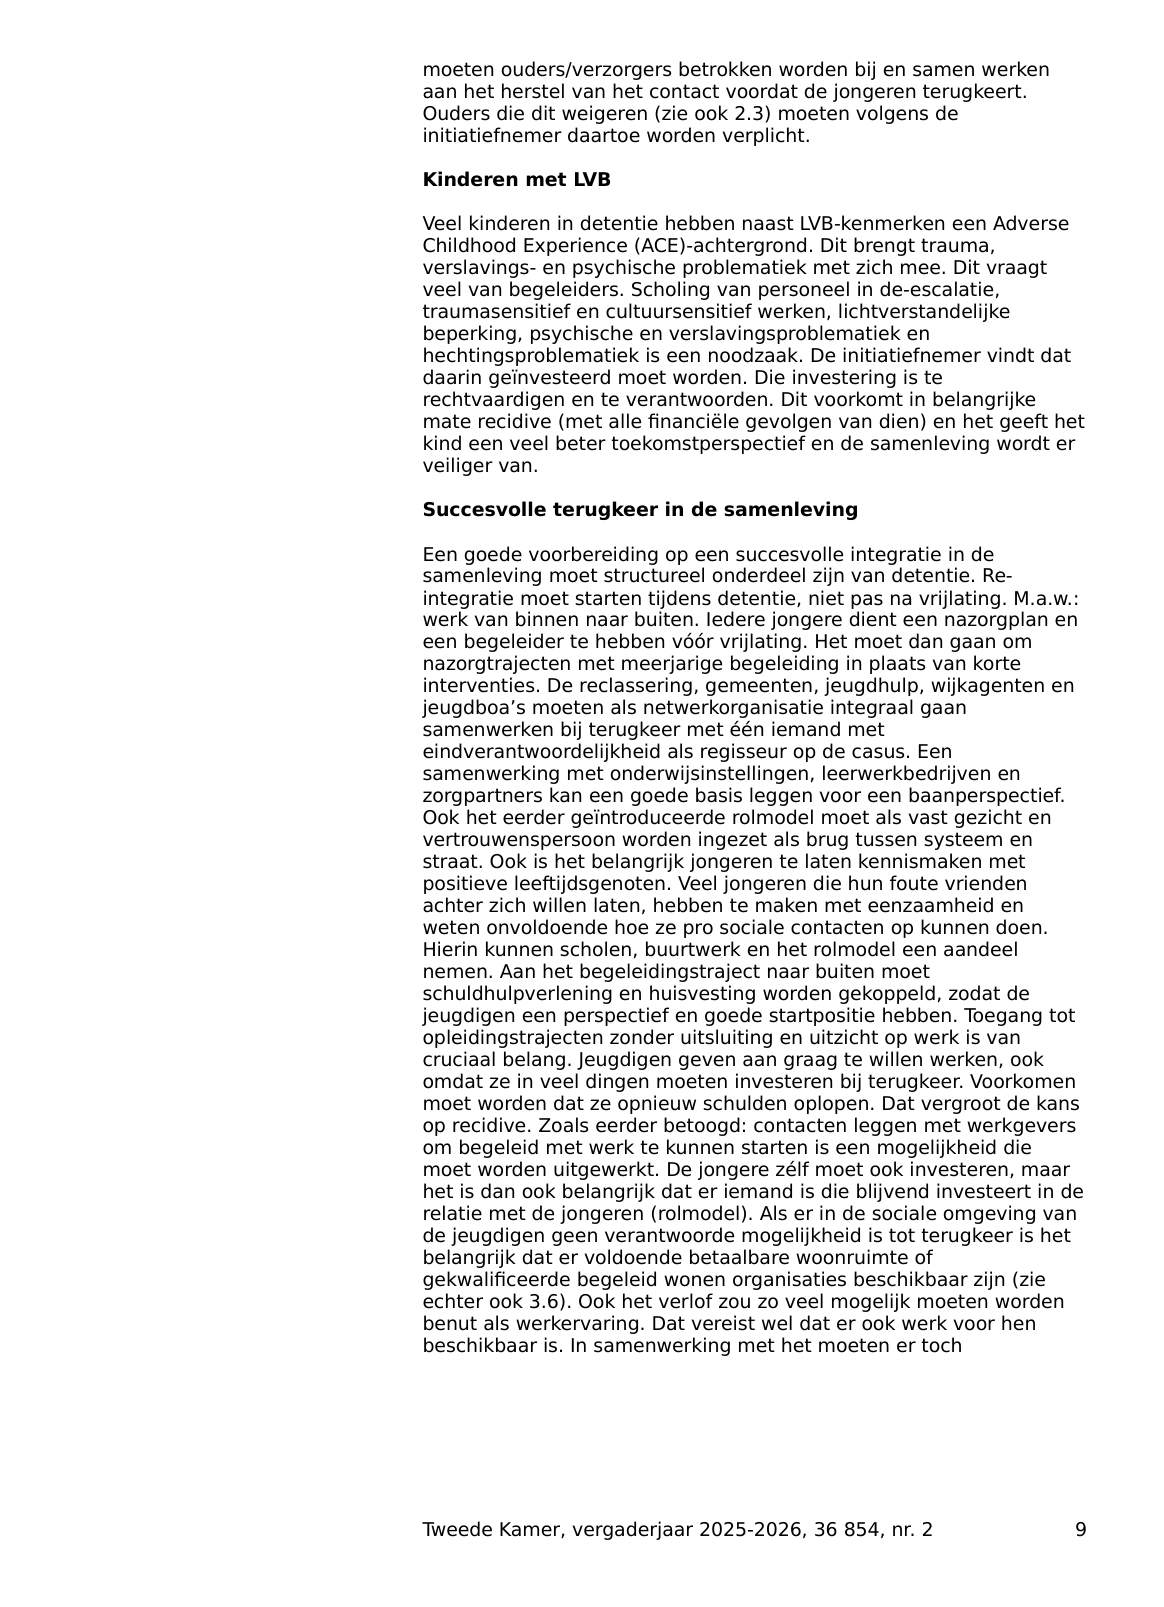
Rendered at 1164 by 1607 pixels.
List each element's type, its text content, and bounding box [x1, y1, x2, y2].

text Veel kinderen in detentie hebben naast LVB-kenmerken een Adverse Childhood Experience (ACE)-achtergrond. Dit brengt trauma, verslavings- en psychische problematiek met zich mee. Dit vraagt veel van begeleiders. Scholing van personeel in de-escalatie, traumasensitief en cultuursensitief werken, lichtverstandelijke beperking, psychische en verslavingsproblematiek en hechtingsproblematiek is een noodzaak. De initiatiefnemer vindt dat daarin geïnvesteerd moet worden. Die investering is te rechtvaardigen en te verantwoorden. Dit voorkomt in belangrijke mate recidive (met alle financiële gevolgen van dien) en het geeft het kind een veel beter toekomstperspectief en de samenleving wordt er veiliger van. [422, 213, 1087, 477]
text Een goede voorbereiding op een succesvolle integratie in de samenleving moet structureel onderdeel zijn van detentie. Re-integratie moet starten tijdens detentie, niet pas na vrijlating. M.a.w.: werk van binnen naar buiten. Iedere jongere dient een nazorgplan en een begeleider te hebben vóór vrijlating. Het moet dan gaan om nazorgtrajecten met meerjarige begeleiding in plaats van korte interventies. De reclassering, gemeenten, jeugdhulp, wijkagenten en jeugdboa’s moeten als netwerkorganisatie integraal gaan samenwerken bij terugkeer met één iemand met eindverantwoordelijkheid als regisseur op de casus. Een samenwerking met onderwijsinstellingen, leerwerkbedrijven en zorgpartners kan een goede basis leggen voor een baanperspectief. Ook het eerder geïntroduceerde rolmodel moet als vast gezicht en vertrouwenspersoon worden ingezet als brug tussen systeem en straat. Ook is het belangrijk jongeren te laten kennismaken met positieve leeftijdsgenoten. Veel jongeren die hun foute vrienden achter zich willen laten, hebben te maken met eenzaamheid en weten onvoldoende hoe ze pro sociale contacten op kunnen doen. Hierin kunnen scholen, buurtwerk en het rolmodel een aandeel nemen. Aan het begeleidingstraject naar buiten moet schuldhulpverlening en huisvesting worden gekoppeld, zodat de jeugdigen een perspectief en goede startpositie hebben. Toegang tot opleidingstrajecten zonder uitsluiting en uitzicht op werk is van cruciaal belang. Jeugdigen geven aan graag te willen werken, ook omdat ze in veel dingen moeten investeren bij terugkeer. Voorkomen moet worden dat ze opnieuw schulden oplopen. Dat vergroot de kans op recidive. Zoals eerder betoogd: contacten leggen met werkgevers om begeleid met werk te kunnen starten is een mogelijkheid die moet worden uitgewerkt. De jongere zélf moet ook investeren, maar het is dan ook belangrijk dat er iemand is die blijvend investeert in de relatie met de jongeren (rolmodel). Als er in de sociale omgeving van de jeugdigen geen verantwoorde mogelijkheid is tot terugkeer is het belangrijk dat er voldoende betaalbare woonruimte of gekwalificeerde begeleid wonen organisaties beschikbaar zijn (zie echter ook 3.6). Ook het verlof zou zo veel mogelijk moeten worden benut als werkervaring. Dat vereist wel dat er ook werk voor hen beschikbaar is. In samenwerking met het moeten er toch [422, 543, 1087, 1357]
subtitle Kinderen met LVB [422, 169, 1087, 191]
text moeten ouders/verzorgers betrokken worden bij en samen werken aan het herstel van het contact voordat de jongeren terugkeert. Ouders die dit weigeren (zie ook 2.3) moeten volgens de initiatiefnemer daartoe worden verplicht. [422, 59, 1087, 147]
subtitle Succesvolle terugkeer in de samenleving [422, 499, 1087, 521]
